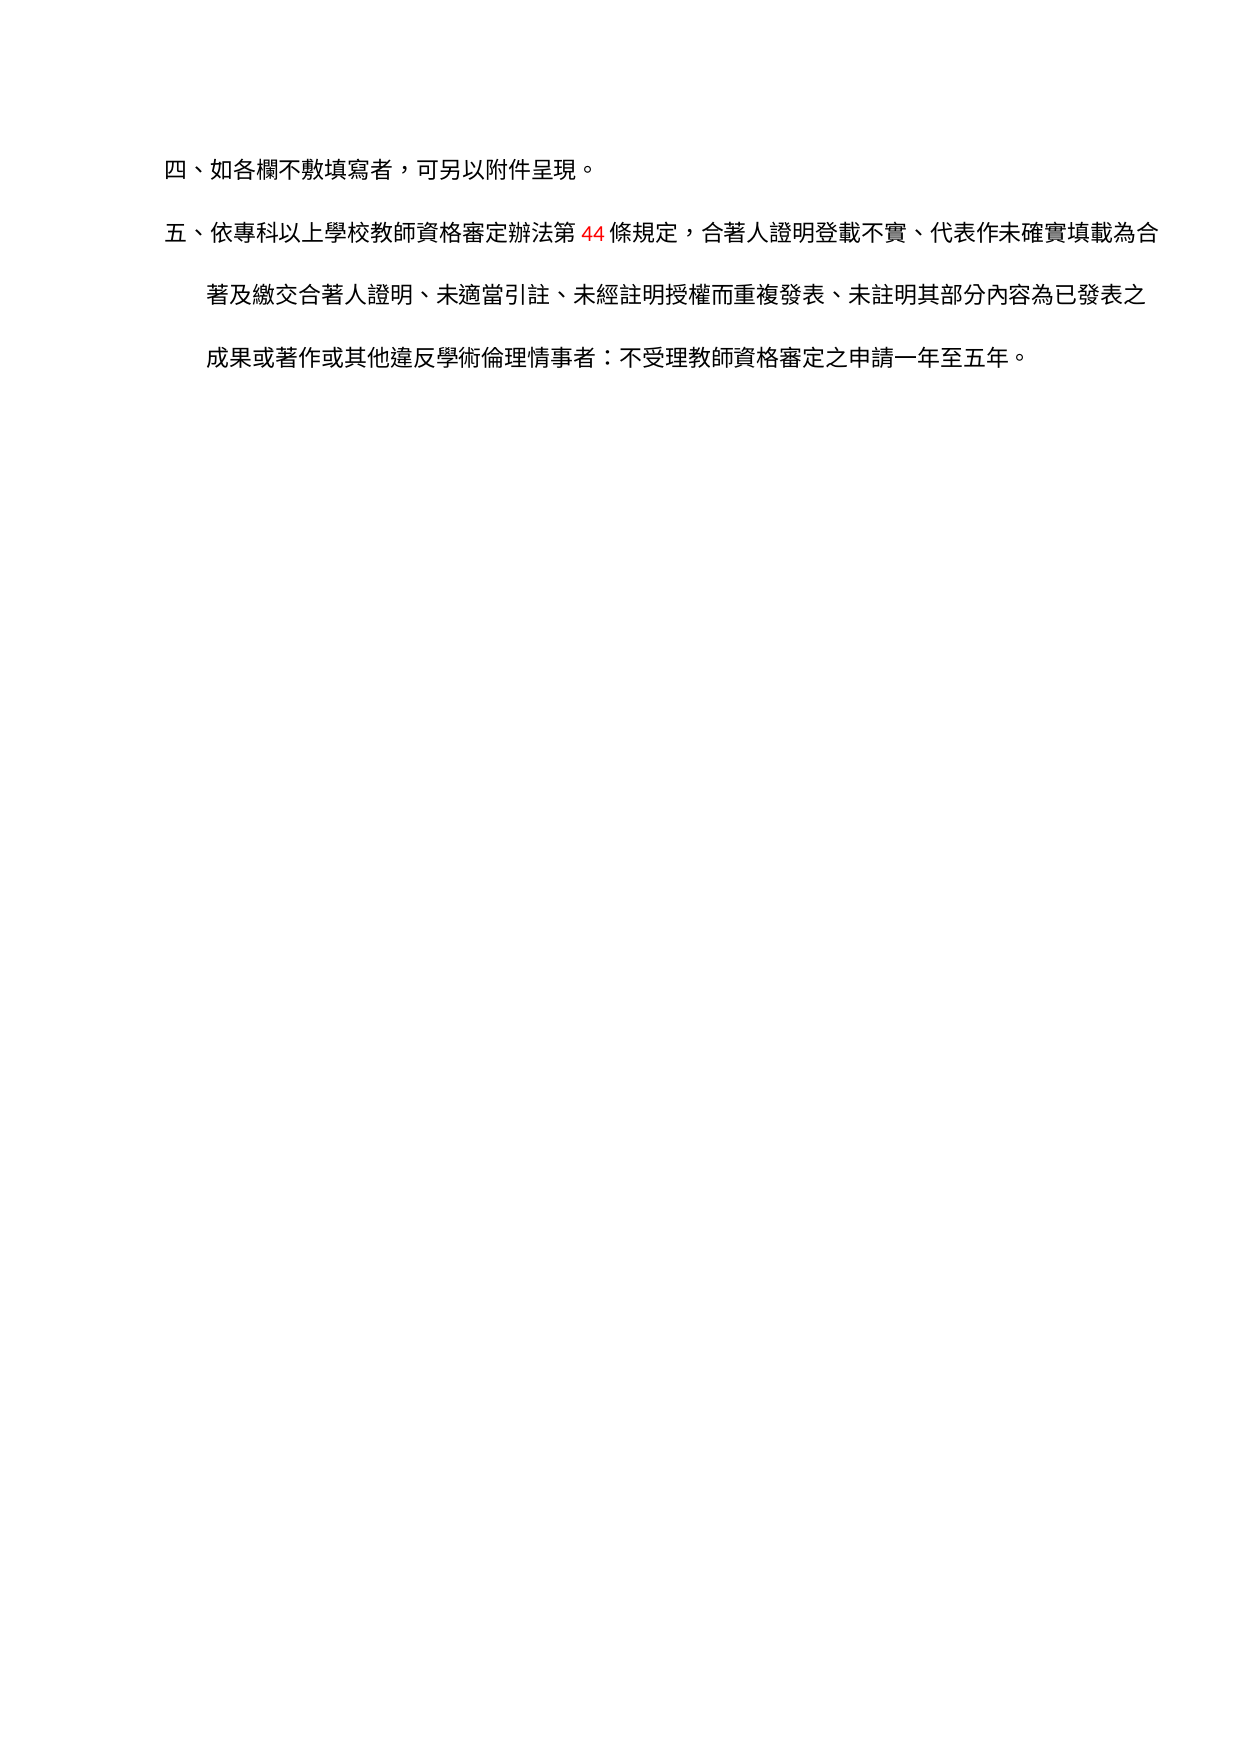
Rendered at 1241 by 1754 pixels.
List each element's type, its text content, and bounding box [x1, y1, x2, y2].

text 四、如各欄不敷填寫者，可另以附件呈現。 [164, 127, 1159, 189]
text 五、依專科以上學校教師資格審定辦法第44條規定，合著人證明登載不實、代表作未確實填載為合著及繳交合著人證明、未適當引註、未經註明授權而重複發表、未註明其部分內容為已發表之成果或著作或其他違反學術倫理情事者：不受理教師資格審定之申請一年至五年。 [164, 189, 1159, 377]
